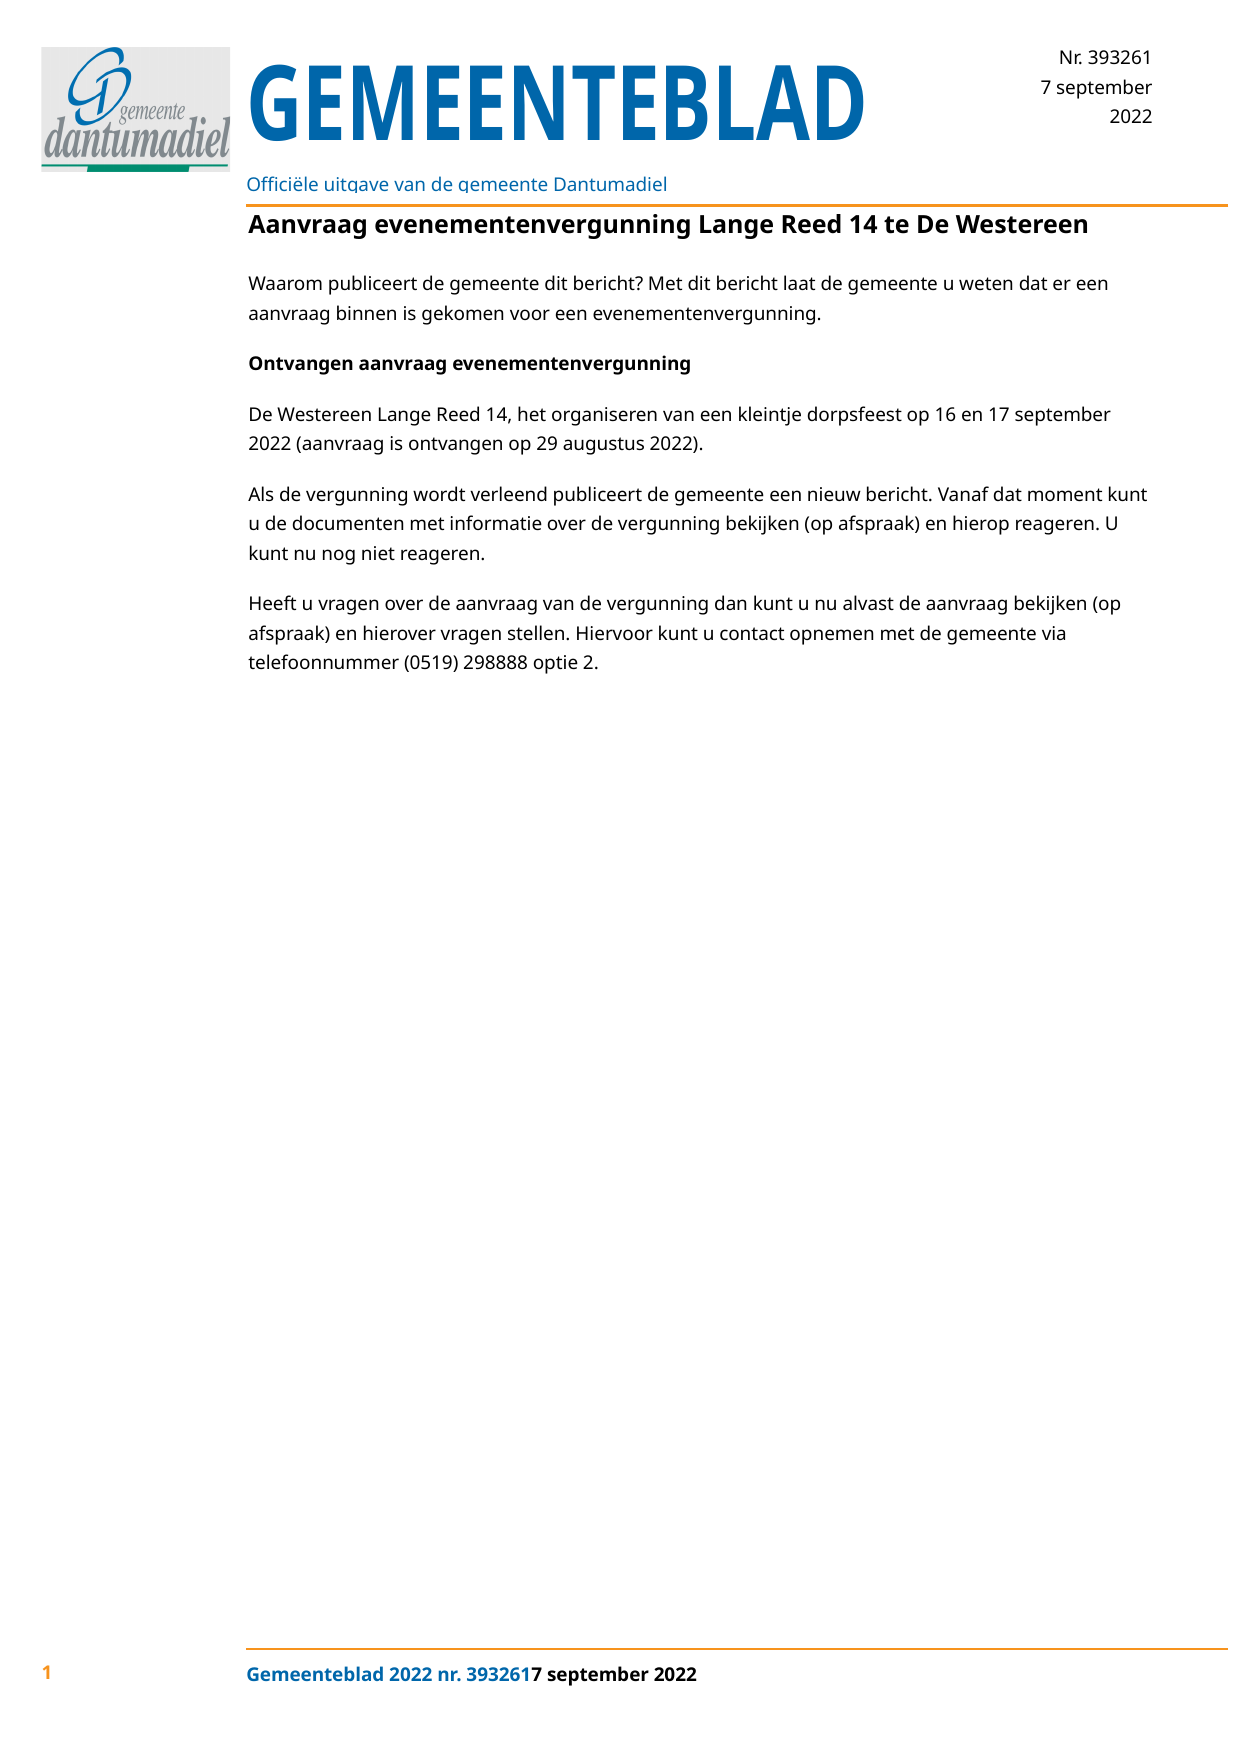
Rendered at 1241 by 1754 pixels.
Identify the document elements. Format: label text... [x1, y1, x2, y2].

text De Westereen Lange Reed 14, het organiseren van een kleintje dorpsfeest op 16 en 17 september 2022 (aanvraag is ontvangen op 29 augustus 2022). [248, 401, 1152, 456]
text Waarom publiceert de gemeente dit bericht? Met dit bericht laat de gemeente u weten dat er een aanvraag binnen is gekomen voor een evenementenvergunning. [248, 270, 1152, 326]
text Als de vergunning wordt verleend publiceert de gemeente een nieuw bericht. Vanaf dat moment kunt u de documenten met informatie over de vergunning bekijken (op afspraak) en hierop reageren. U kunt nu nog niet reageren. [248, 481, 1152, 566]
text Heeft u vragen over de aanvraag van de vergunning dan kunt u nu alvast de aanvraag bekijken (op afspraak) en hierover vragen stellen. Hiervoor kunt u contact opnemen met de gemeente via telefoonnummer (0519) 298888 optie 2. [248, 590, 1152, 675]
text Ontvangen aanvraag evenementenvergunning [248, 350, 1152, 376]
picture [41, 47, 231, 172]
text Aanvraag evenementenvergunning Lange Reed 14 te De Westereen [248, 207, 1152, 241]
